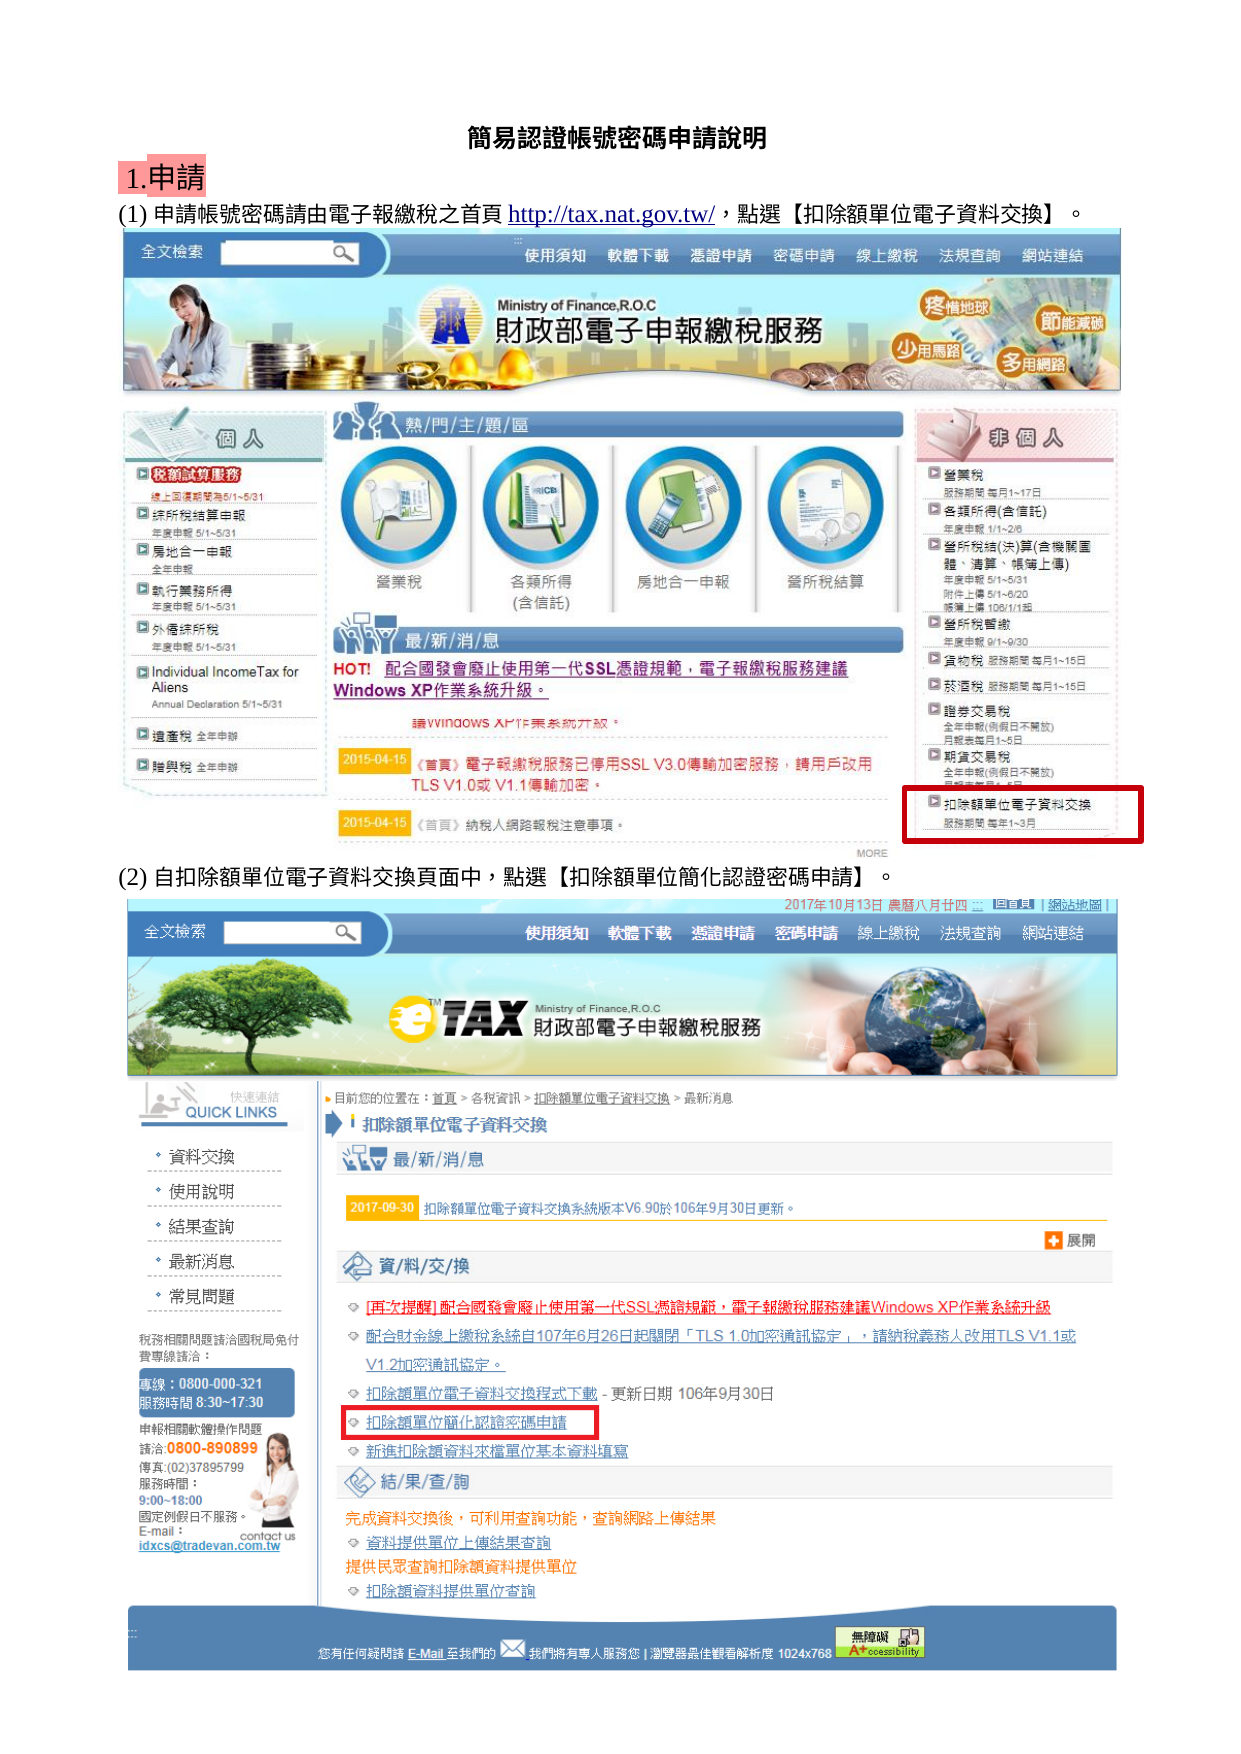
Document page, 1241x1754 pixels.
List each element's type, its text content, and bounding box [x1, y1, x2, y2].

picture [118, 228, 1123, 860]
picture [907, 791, 1123, 838]
text 1.申請 (1) 申請帳號密碼請由電子報繳稅之首頁http://tax.nat.gov.tw/，點選【扣除額單位電子資料交換】。 [118, 154, 1122, 228]
picture [127, 899, 1132, 1692]
text 簡易認證帳號密碼申請說明 [118, 118, 1122, 154]
text (2) 自扣除額單位電子資料交換頁面中，點選【扣除額單位簡化認證密碼申請】。 [118, 860, 1122, 891]
